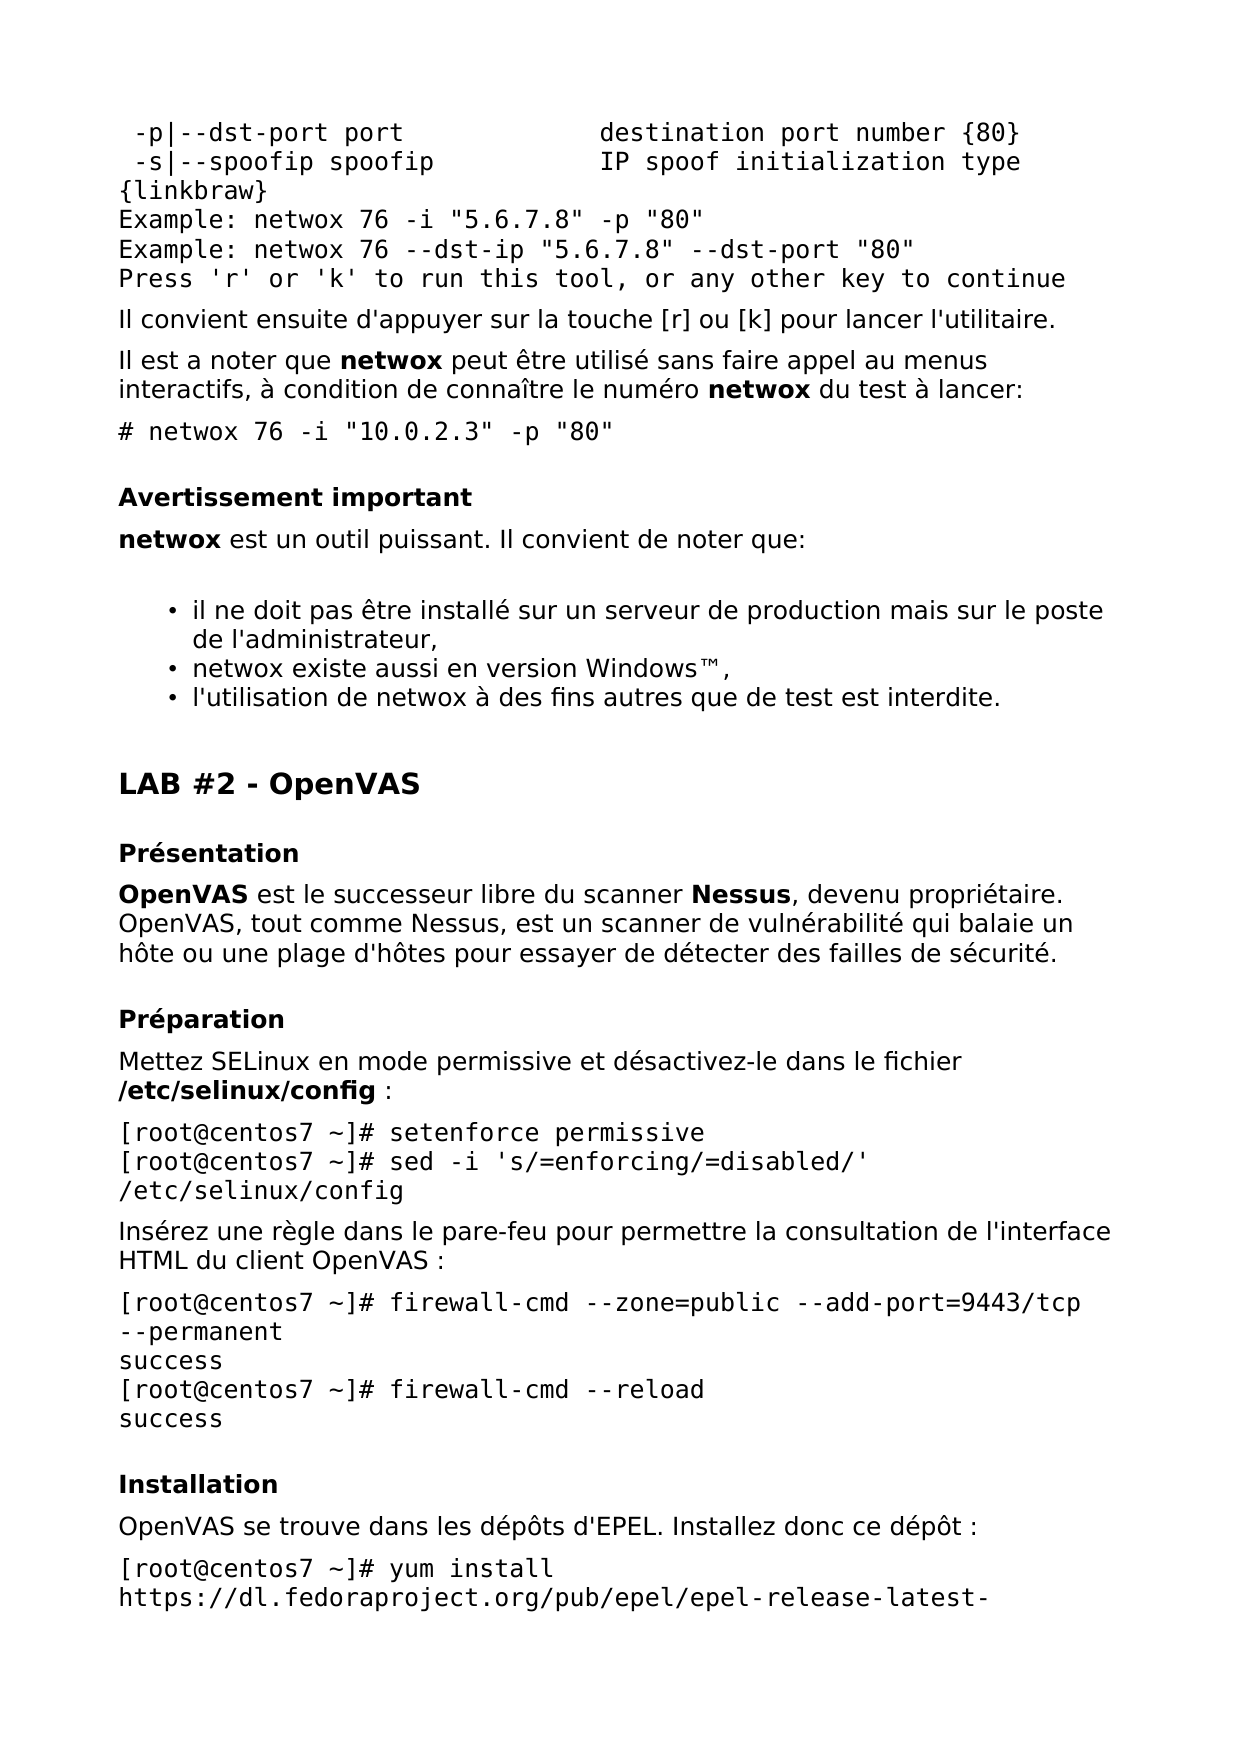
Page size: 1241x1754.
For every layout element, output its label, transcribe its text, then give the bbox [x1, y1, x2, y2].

text [root@centos7 ~]# setenforce permissive [root@centos7 ~]# sed -i 's/=enforcing/=disabled/' /etc/selinux/config [118, 1118, 1122, 1205]
list il ne doit pas être installé sur un serveur de production mais sur le poste de l'administrateur, [177, 596, 1122, 654]
text netwox est un outil puissant. Il convient de noter que: [118, 525, 1122, 554]
text [root@centos7 ~]# yum install https://dl.fedoraproject.org/pub/epel/epel-release-latest- [118, 1554, 1122, 1612]
subtitle Préparation [118, 1005, 1122, 1034]
text OpenVAS se trouve dans les dépôts d'EPEL. Installez donc ce dépôt : [118, 1512, 1122, 1541]
text OpenVAS est le successeur libre du scanner Nessus, devenu propriétaire. OpenVAS, tout comme Nessus, est un scanner de vulnérabilité qui balaie un hôte ou une plage d'hôtes pour essayer de détecter des failles de sécurité. [118, 880, 1122, 968]
subtitle Avertissement important [118, 483, 1122, 512]
text Il est a noter que netwox peut être utilisé sans faire appel au menus interactifs, à condition de connaître le numéro netwox du test à lancer: [118, 347, 1122, 405]
text Mettez SELinux en mode permissive et désactivez-le dans le fichier /etc/selinux/config : [118, 1047, 1122, 1105]
list l'utilisation de netwox à des fins autres que de test est interdite. [177, 684, 1122, 713]
list netwox existe aussi en version Windows™, [177, 654, 1122, 684]
text Insérez une règle dans le pare-feu pour permettre la consultation de l'interface HTML du client OpenVAS : [118, 1217, 1122, 1276]
subtitle Installation [118, 1471, 1122, 1500]
subtitle Présentation [118, 839, 1122, 868]
text # netwox 76 -i "10.0.2.3" -p "80" [118, 417, 1122, 447]
subtitle LAB #2 - OpenVAS [118, 767, 1122, 801]
text -p|--dst-port port destination port number {80} -s|--spoofip spoofip IP spoof initialization type {linkbraw} Example: netwox 76 -i "5.6.7.8" -p "80" Example: netwox 76 --dst-ip "5.6.7.8" --dst-port "80" Press 'r' or 'k' to run this tool, or any other key to continue [118, 118, 1122, 293]
text Il convient ensuite d'appuyer sur la touche [r] ou [k] pour lancer l'utilitaire. [118, 305, 1122, 334]
text [root@centos7 ~]# firewall-cmd --zone=public --add-port=9443/tcp --permanent success [root@centos7 ~]# firewall-cmd --reload success [118, 1288, 1122, 1434]
